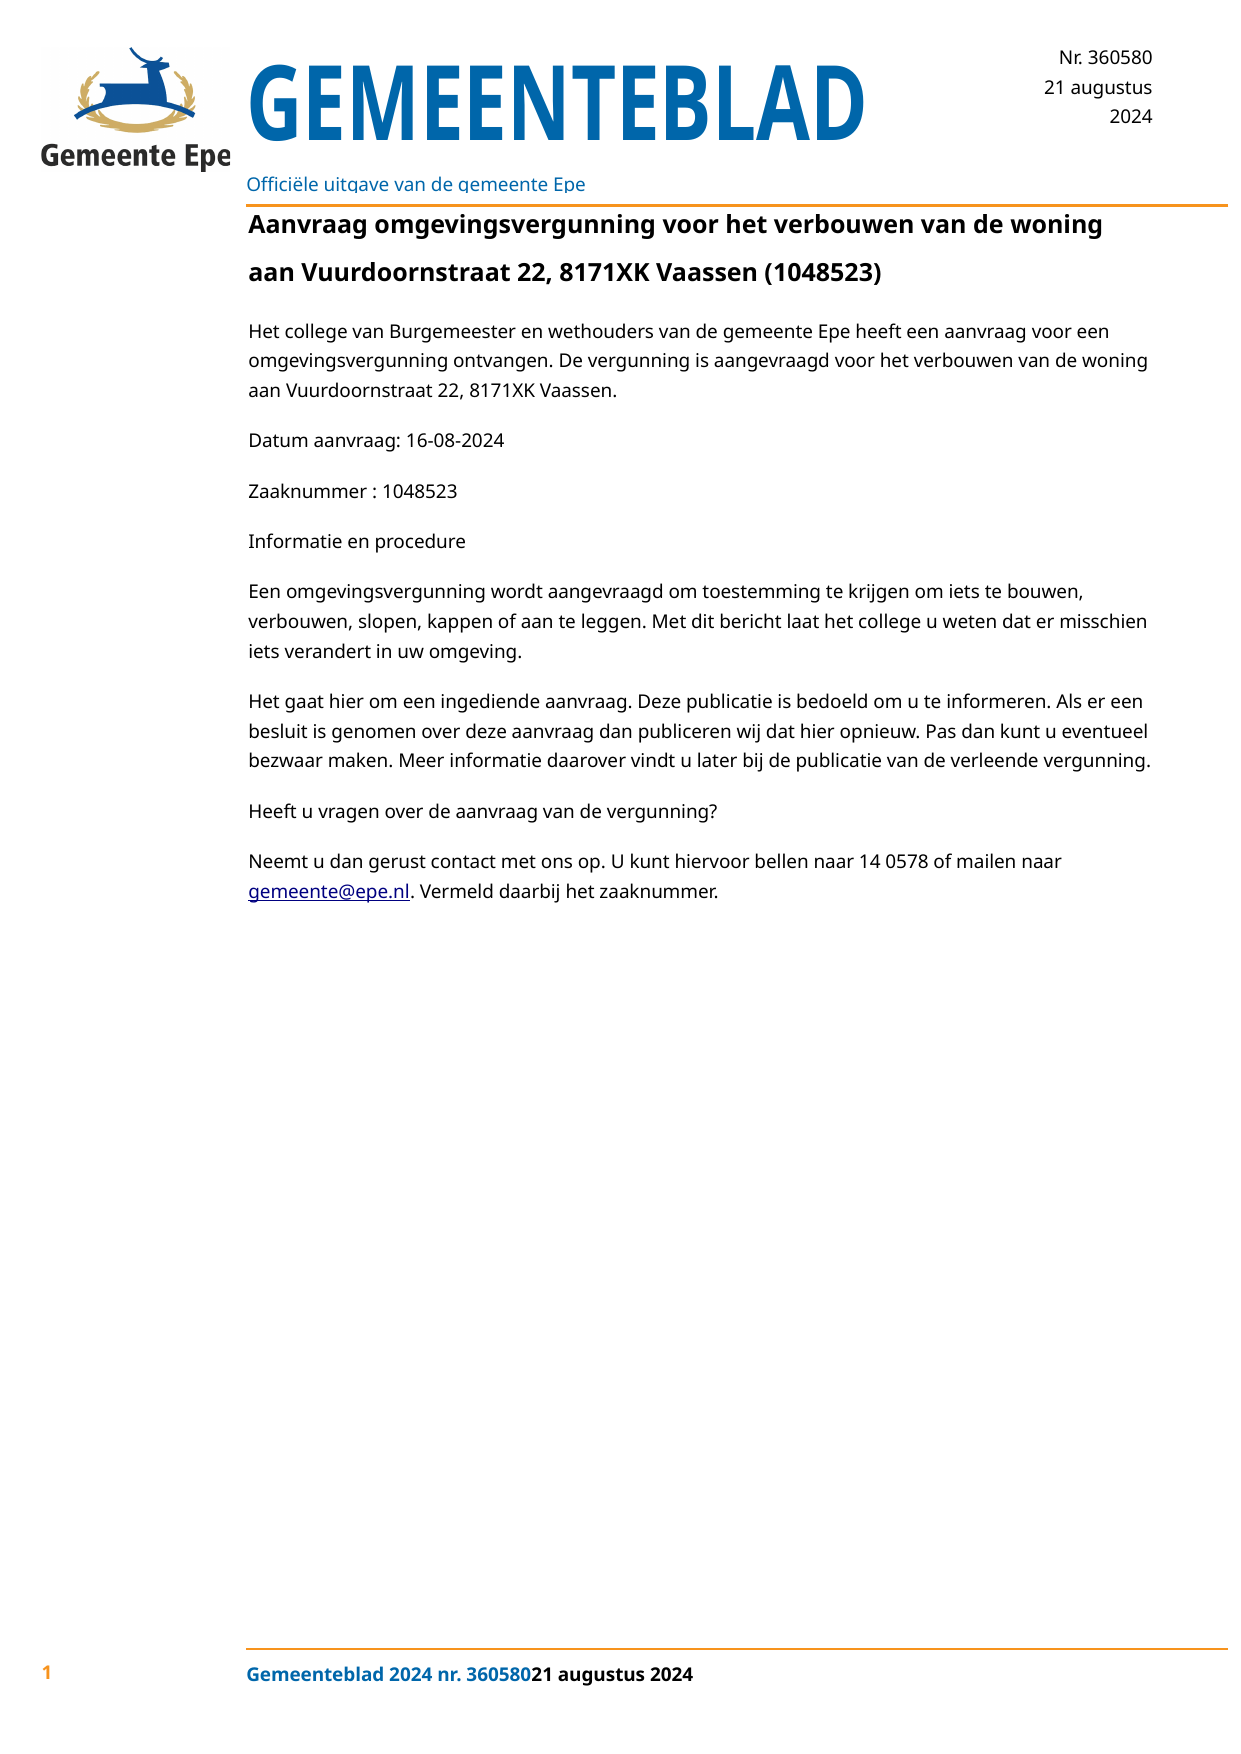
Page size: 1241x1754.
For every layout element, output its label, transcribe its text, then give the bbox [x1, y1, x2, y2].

text Een omgevingsvergunning wordt aangevraagd om toestemming te krijgen om iets te bouwen, verbouwen, slopen, kappen of aan te leggen. Met dit bericht laat het college u weten dat er misschien iets verandert in uw omgeving. [248, 579, 1152, 664]
text Heeft u vragen over de aanvraag van de vergunning? [248, 798, 1152, 824]
text Datum aanvraag: 16-08-2024 [248, 427, 1152, 453]
text Neemt u dan gerust contact met ons op. U kunt hiervoor bellen naar 14 0578 of mailen naar gemeente@epe.nl. Vermeld daarbij het zaaknummer. [248, 848, 1152, 904]
text Informatie en procedure [248, 528, 1152, 554]
text Aanvraag omgevingsvergunning voor het verbouwen van de woning aan Vuurdoornstraat 22, 8171XK Vaassen (1048523) [248, 207, 1152, 288]
text Zaaknummer : 1048523 [248, 478, 1152, 504]
text Het gaat hier om een ingediende aanvraag. Deze publicatie is bedoeld om u te informeren. Als er een besluit is genomen over deze aanvraag dan publiceren wij dat hier opnieuw. Pas dan kunt u eventueel bezwaar maken. Meer informatie daarover vindt u later bij de publicatie van de verleende vergunning. [248, 688, 1152, 773]
picture [41, 47, 231, 172]
text Het college van Burgemeester en wethouders van de gemeente Epe heeft een aanvraag voor een omgevingsvergunning ontvangen. De vergunning is aangevraagd voor het verbouwen van de woning aan Vuurdoornstraat 22, 8171XK Vaassen. [248, 318, 1152, 403]
